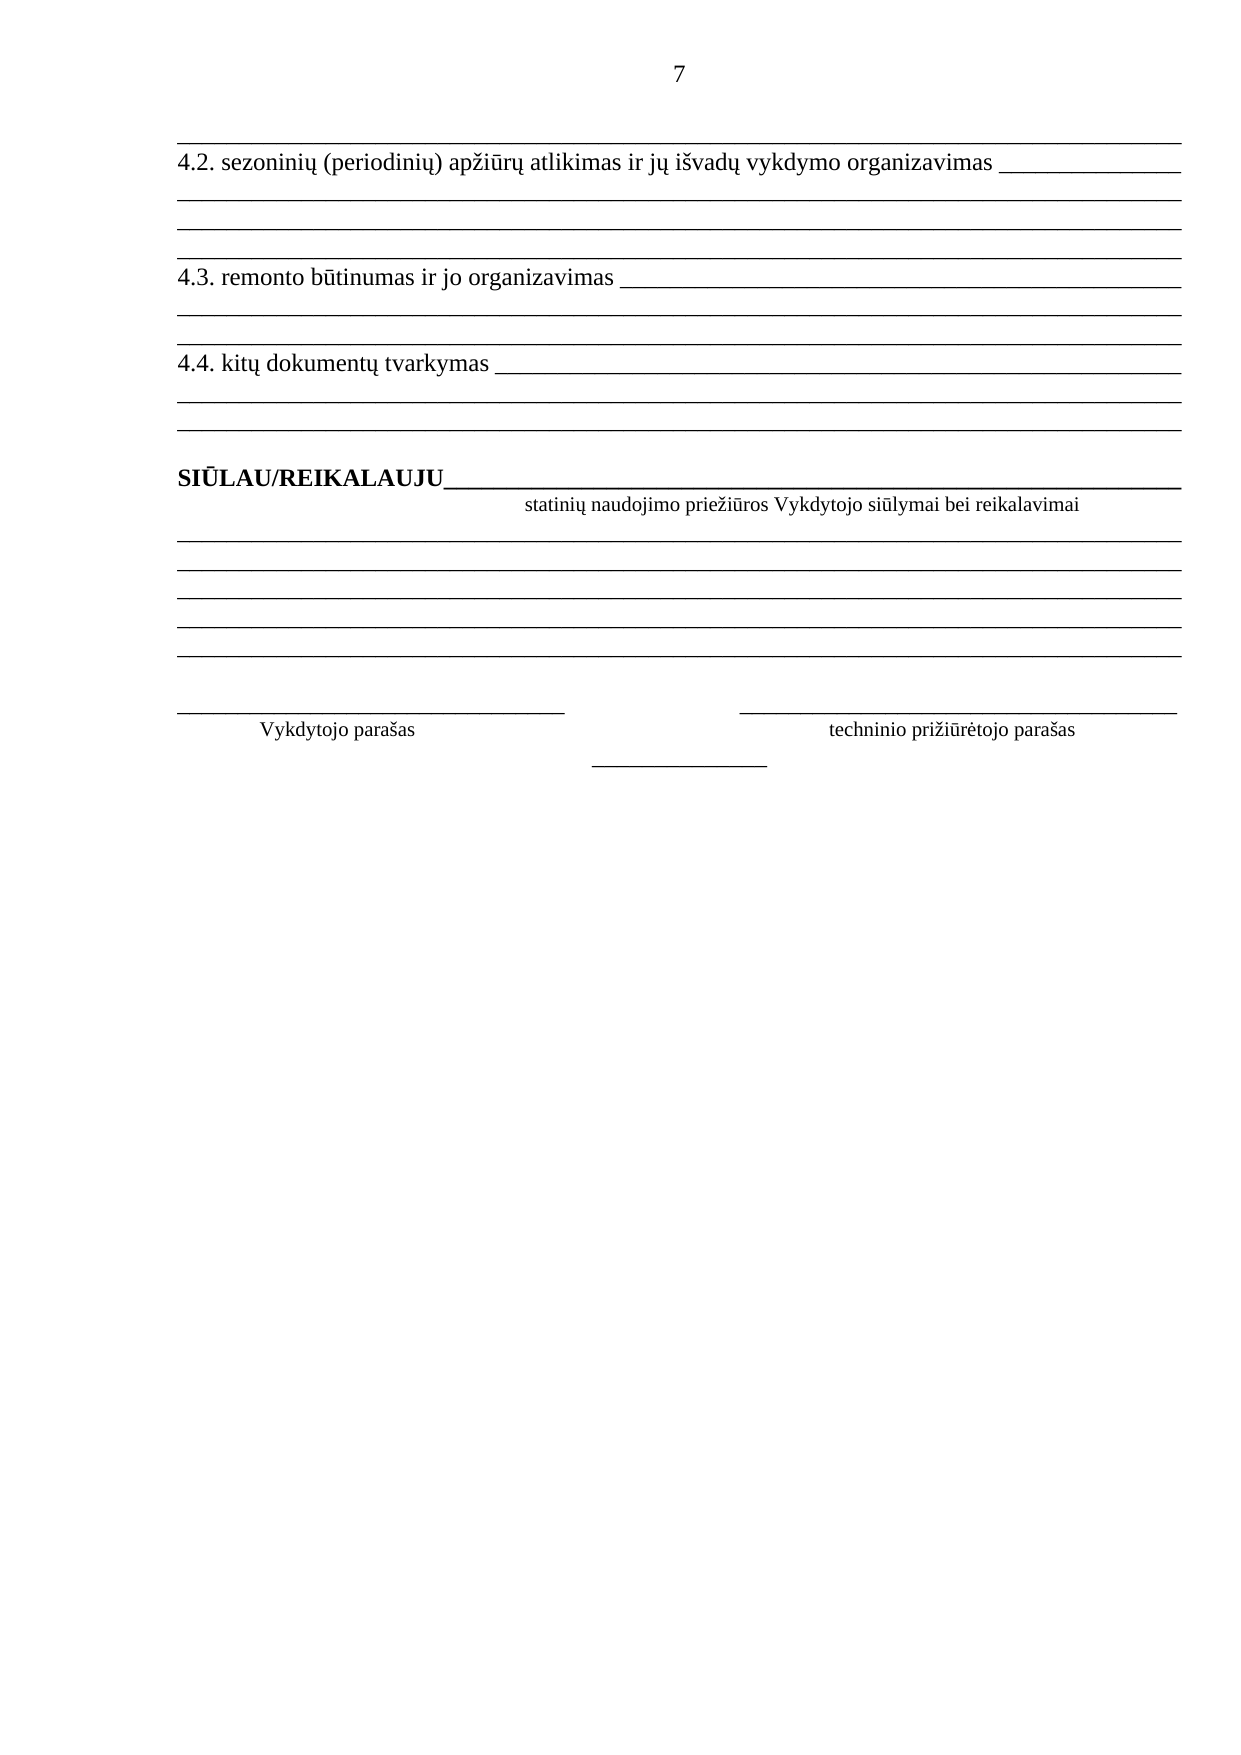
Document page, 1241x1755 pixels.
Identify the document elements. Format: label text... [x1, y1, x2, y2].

text Vykdytojo parašas techninio prižiūrėtojo parašas [177, 717, 1181, 741]
text Siūlau/REIKALAUJU [177, 463, 1181, 492]
text 4.3. remonto būtinumas ir jo organizavimas [177, 262, 1181, 291]
text 4.4. kitų dokumentų tvarkymas [177, 348, 1181, 377]
text 4.2. sezoninių (periodinių) apžiūrų atlikimas ir jų išvadų vykdymo organizavimas [177, 147, 1181, 176]
text ______________ [177, 741, 1181, 770]
text statinių naudojimo priežiūros Vykdytojo siūlymai bei reikalavimai [177, 492, 1181, 516]
